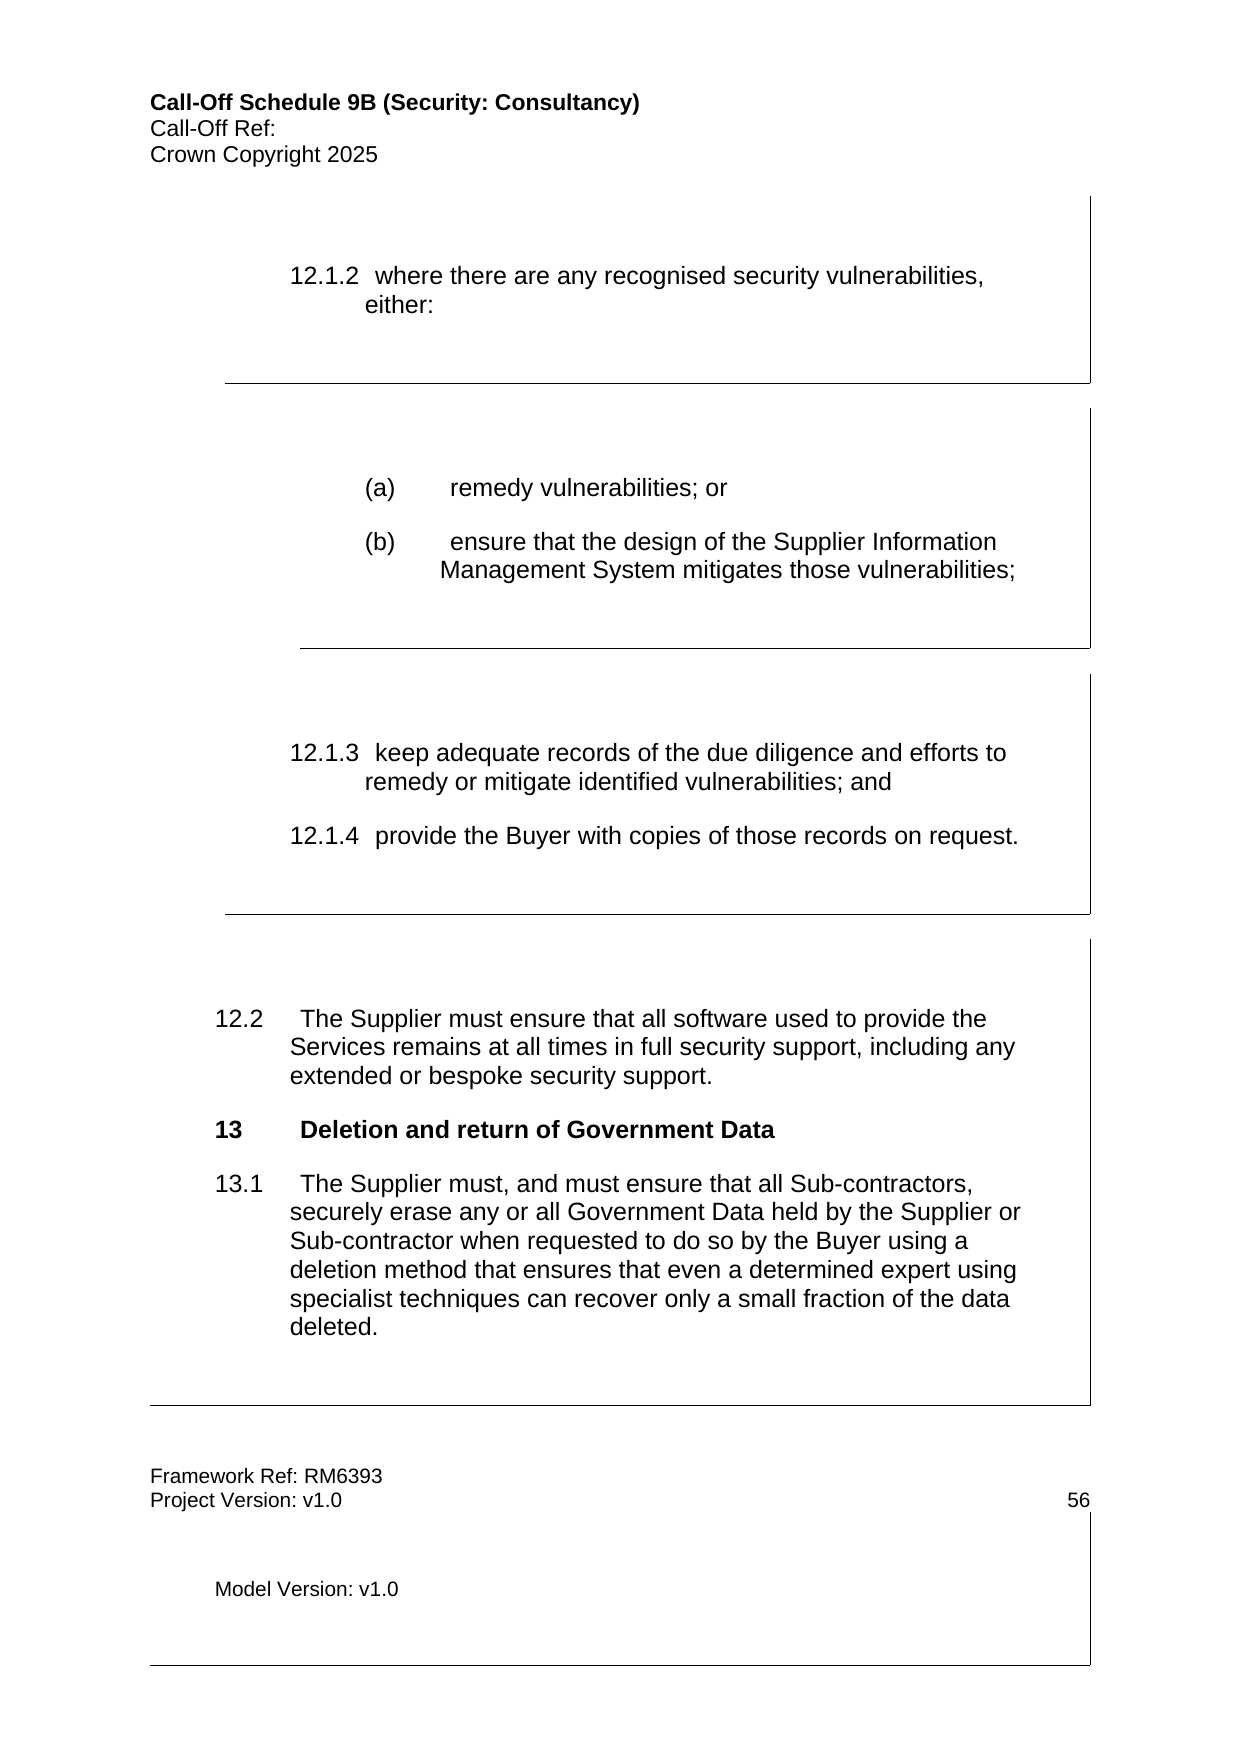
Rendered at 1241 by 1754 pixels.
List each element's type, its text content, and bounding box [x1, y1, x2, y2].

list remedy vulnerabilities; or [300, 408, 1090, 462]
list The Supplier must ensure that all software used to provide the Services remains at all times in full security support, including any extended or bespoke security support. [150, 939, 1090, 1050]
list keep adequate records of the due diligence and efforts to remedy or mitigate identified vulnerabilities; and [225, 673, 1090, 756]
list provide the Buyer with copies of those records on request. [225, 756, 1090, 914]
list The Supplier must, and must ensure that all Sub-contractors, securely erase any or all Government Data held by the Supplier or Sub-contractor when requested to do so by the Buyer using a deletion method that ensures that even a determined expert using specialist techniques can recover only a small fraction of the data deleted. [150, 1104, 1090, 1405]
list where there are any recognised security vulnerabilities, either: [225, 196, 1090, 383]
list Deletion and return of Government Data [150, 1050, 1090, 1104]
list ensure that the design of the Supplier Information Management System mitigates those vulnerabilities; [300, 462, 1090, 648]
